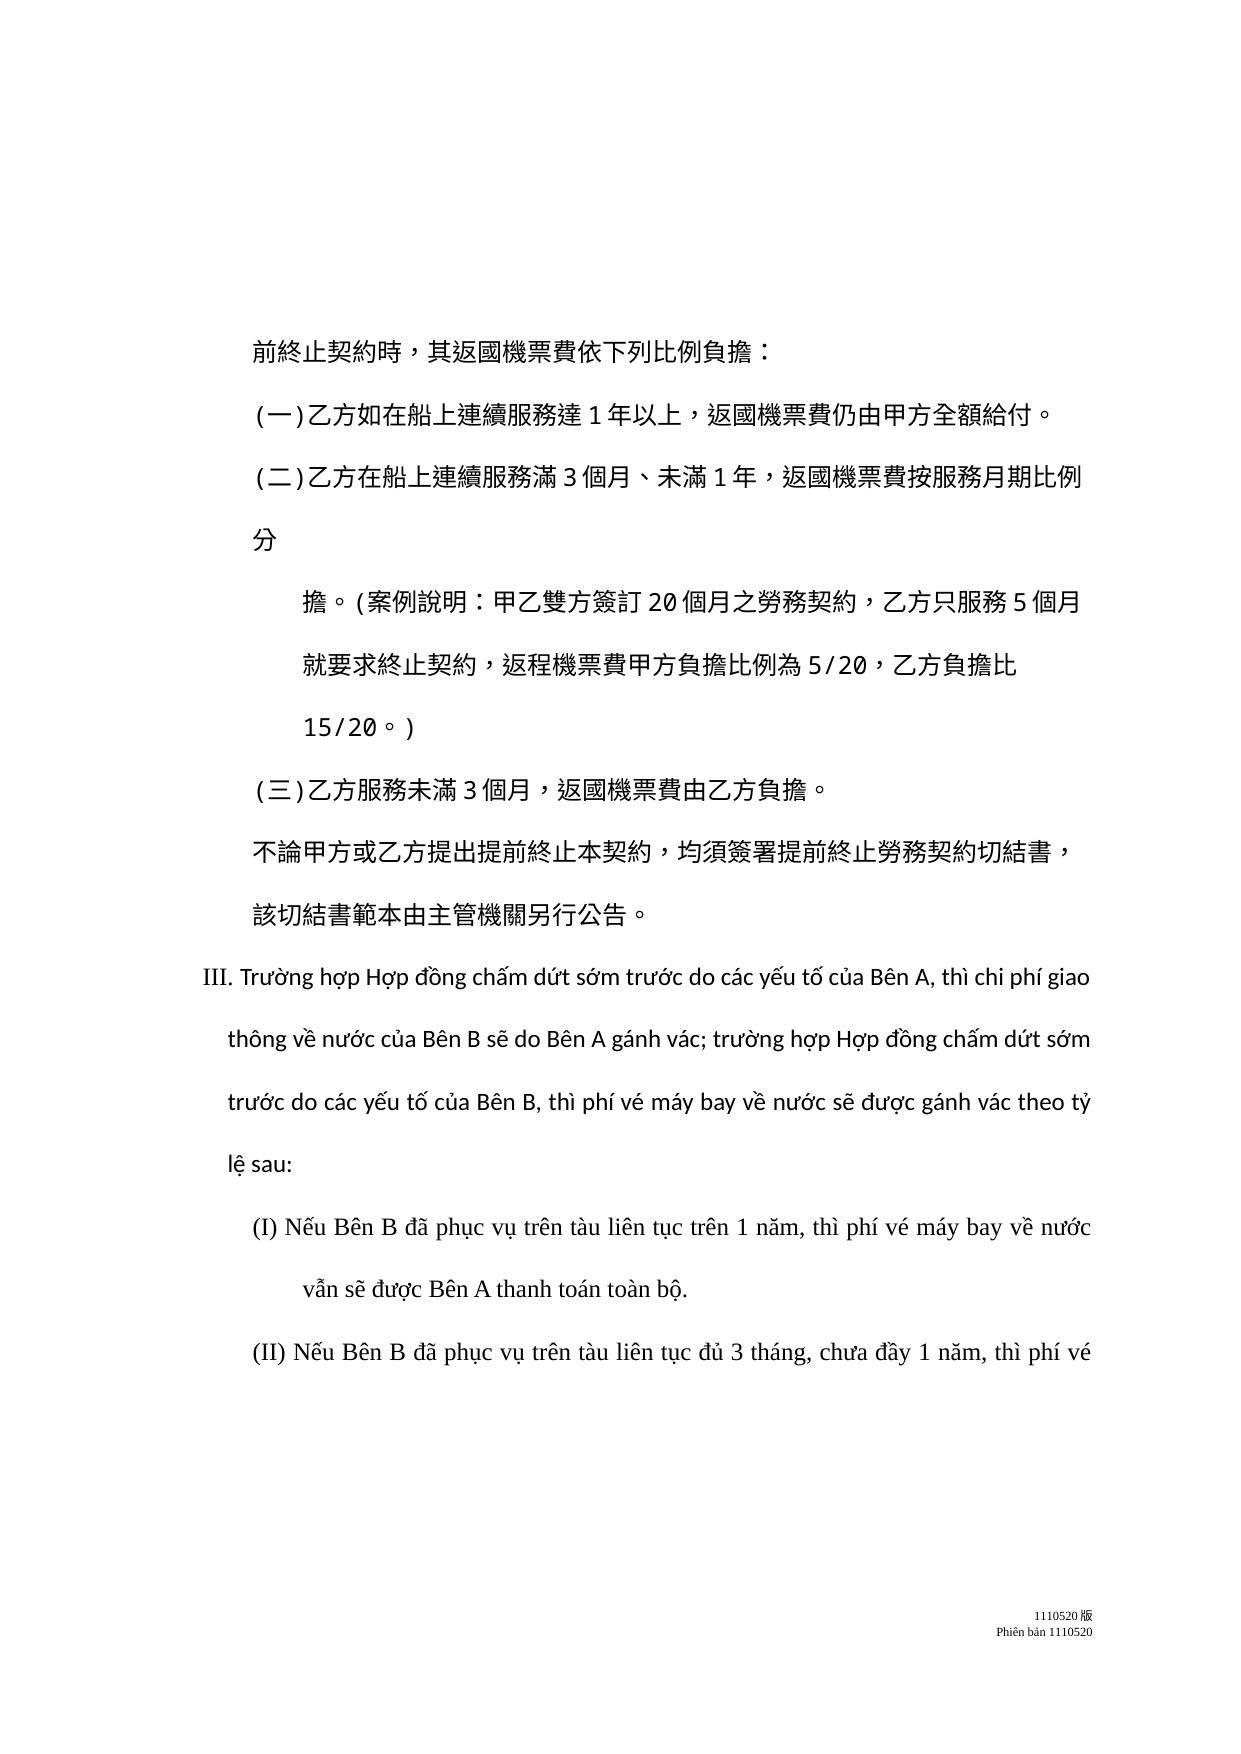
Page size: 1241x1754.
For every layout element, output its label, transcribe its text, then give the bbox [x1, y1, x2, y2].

text (II) Nếu Bên B đã phục vụ trên tàu liên tục đủ 3 tháng, chưa đầy 1 năm, thì phí vé [252, 1309, 1092, 1372]
text (三)乙方服務未滿3個月，返國機票費由乙方負擔。 [252, 747, 1092, 809]
text (二)乙方在船上連續服務滿3個月、未滿1年，返國機票費按服務月期比例分 [252, 434, 1092, 559]
text (I) Nếu Bên B đã phục vụ trên tàu liên tục trên 1 năm, thì phí vé máy bay về nước vẫn sẽ được Bên A thanh toán toàn bộ. [252, 1184, 1092, 1309]
text (一)乙方如在船上連續服務達1年以上，返國機票費仍由甲方全額給付。 [252, 372, 1092, 434]
text III. Trường hợp Hợp đồng chấm dứt sớm trước do các yếu tố của Bên A, thì chi phí giao thông về nước của Bên B sẽ do Bên A gánh vác; trường hợp Hợp đồng chấm dứt sớm trước do các yếu tố của Bên B, thì phí vé máy bay về nước sẽ được gánh vác theo tỷ lệ sau: [202, 934, 1092, 1184]
text 前終止契約時，其返國機票費依下列比例負擔： [252, 309, 1092, 372]
text 不論甲方或乙方提出提前終止本契約，均須簽署提前終止勞務契約切結書，該切結書範本由主管機關另行公告。 [252, 809, 1092, 934]
text 擔。(案例說明：甲乙雙方簽訂20個月之勞務契約，乙方只服務5個月就要求終止契約，返程機票費甲方負擔比例為5/20，乙方負擔比15/20。) [302, 559, 1092, 747]
